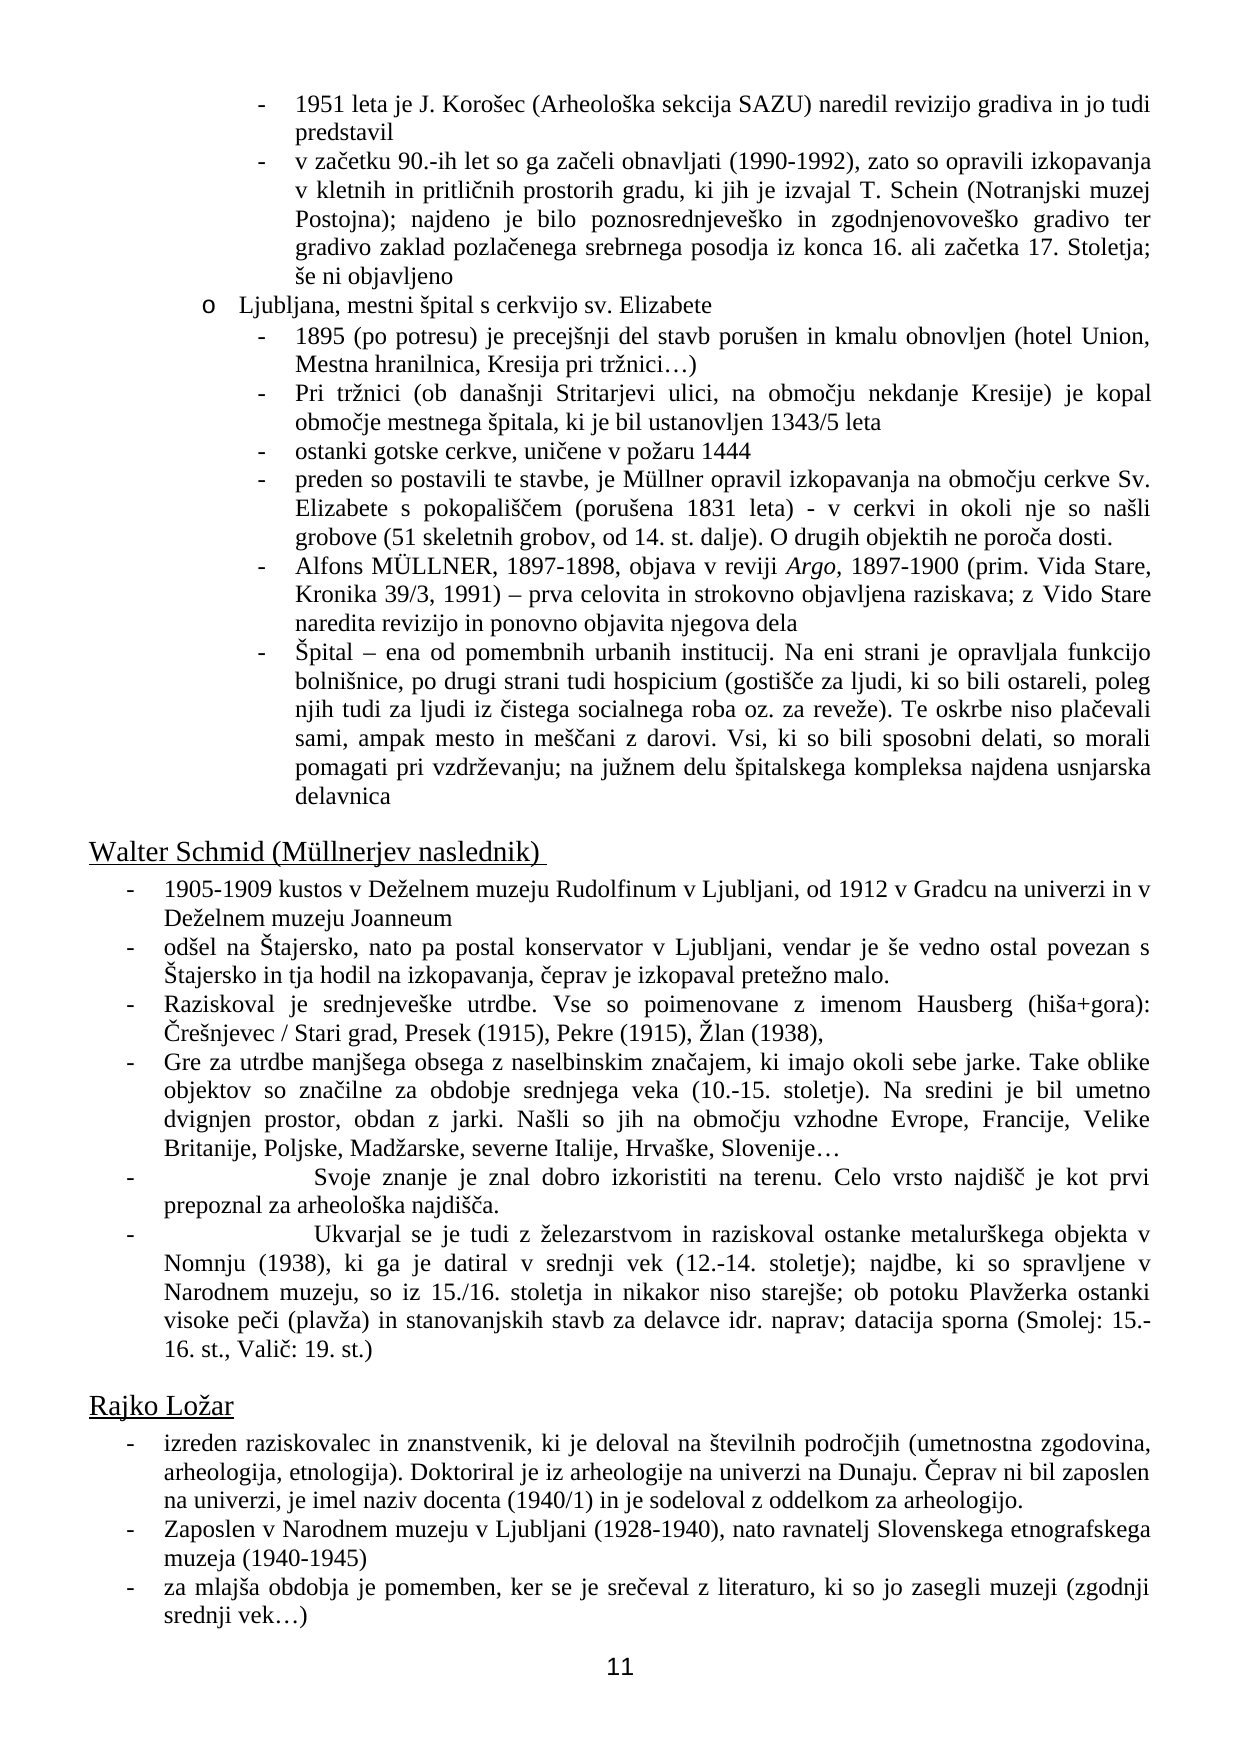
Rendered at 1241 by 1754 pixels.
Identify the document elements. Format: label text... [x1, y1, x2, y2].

list Špital – ena od pomembnih urbanih institucij. Na eni strani je opravljala funkcijo bolnišnice, po drugi strani tudi hospicium (gostišče za ljudi, ki so bili ostareli, poleg njih tudi za ljudi iz čistega socialnega roba oz. za reveže). Te oskrbe niso plačevali sami, ampak mesto in meščani z darovi. Vsi, ki so bili sposobni delati, so morali pomagati pri vzdrževanju; na južnem delu špitalskega kompleksa najdena usnjarska delavnica [257, 637, 1152, 809]
list izreden raziskovalec in znanstvenik, ki je deloval na številnih področjih (umetnostna zgodovina, arheologija, etnologija). Doktoriral je iz arheologije na univerzi na Dunaju. Čeprav ni bil zaposlen na univerzi, je imel naziv docenta (1940/1) in je sodeloval z oddelkom za arheologijo. [126, 1428, 1152, 1514]
list 1951 leta je J. Korošec (Arheološka sekcija SAZU) naredil revizijo gradiva in jo tudi predstavil [257, 89, 1152, 146]
list 1895 (po potresu) je precejšnji del stavb porušen in kmalu obnovljen (hotel Union, Mestna hranilnica, Kresija pri tržnici…) [257, 321, 1152, 378]
subtitle Walter Schmid (Müllnerjev naslednik) [89, 834, 1152, 868]
list odšel na Štajersko, nato pa postal konservator v Ljubljani, vendar je še vedno ostal povezan s Štajersko in tja hodil na izkopavanja, čeprav je izkopaval pretežno malo. [126, 932, 1152, 989]
list ostanki gotske cerkve, uničene v požaru 1444 [257, 436, 1152, 464]
subtitle Rajko Ložar [89, 1388, 1152, 1422]
list Ukvarjal se je tudi z železarstvom in raziskoval ostanke metalurškega objekta v Nomnju (1938), ki ga je datiral v srednji vek (12.-14. stoletje); najdbe, ki so spravljene v Narodnem muzeju, so iz 15./16. stoletja in nikakor niso starejše; ob potoku Plavžerka ostanki visoke peči (plavža) in stanovanjskih stavb za delavce idr. naprav; datacija sporna (Smolej: 15.-16. st., Valič: 19. st.) [126, 1219, 1152, 1363]
list Ljubljana, mestni špital s cerkvijo sv. Elizabete [201, 290, 1152, 321]
list Alfons MÜLLNER, 1897-1898, objava v reviji Argo, 1897-1900 (prim. Vida Stare, Kronika 39/3, 1991) – prva celovita in strokovno objavljena raziskava; z Vido Stare naredita revizijo in ponovno objavita njegova dela [257, 551, 1152, 637]
list Pri tržnici (ob današnji Stritarjevi ulici, na območju nekdanje Kresije) je kopal območje mestnega špitala, ki je bil ustanovljen 1343/5 leta [257, 378, 1152, 436]
list Gre za utrdbe manjšega obsega z naselbinskim značajem, ki imajo okoli sebe jarke. Take oblike objektov so značilne za obdobje srednjega veka (10.-15. stoletje). Na sredini je bil umetno dvignjen prostor, obdan z jarki. Našli so jih na območju vzhodne Evrope, Francije, Velike Britanije, Poljske, Madžarske, severne Italije, Hrvaške, Slovenije… [126, 1047, 1152, 1162]
list za mlajša obdobja je pomemben, ker se je srečeval z literaturo, ki so jo zasegli muzeji (zgodnji srednji vek…) [126, 1572, 1152, 1629]
list Zaposlen v Narodnem muzeju v Ljubljani (1928-1940), nato ravnatelj Slovenskega etnografskega muzeja (1940-1945) [126, 1514, 1152, 1572]
list Raziskoval je srednjeveške utrdbe. Vse so poimenovane z imenom Hausberg (hiša+gora): Črešnjevec / Stari grad, Presek (1915), Pekre (1915), Žlan (1938), [126, 989, 1152, 1047]
list Svoje znanje je znal dobro izkoristiti na terenu. Celo vrsto najdišč je kot prvi prepoznal za arheološka najdišča. [126, 1162, 1152, 1219]
list 1905-1909 kustos v Deželnem muzeju Rudolfinum v Ljubljani, od 1912 v Gradcu na univerzi in v Deželnem muzeju Joanneum [126, 874, 1152, 932]
list preden so postavili te stavbe, je Müllner opravil izkopavanja na območju cerkve Sv. Elizabete s pokopališčem (porušena 1831 leta) - v cerkvi in okoli nje so našli grobove (51 skeletnih grobov, od 14. st. dalje). O drugih objektih ne poroča dosti. [257, 464, 1152, 551]
list v začetku 90.-ih let so ga začeli obnavljati (1990-1992), zato so opravili izkopavanja v kletnih in pritličnih prostorih gradu, ki jih je izvajal T. Schein (Notranjski muzej Postojna); najdeno je bilo poznosrednjeveško in zgodnjenovoveško gradivo ter gradivo zaklad pozlačenega srebrnega posodja iz konca 16. ali začetka 17. Stoletja; še ni objavljeno [257, 146, 1152, 290]
